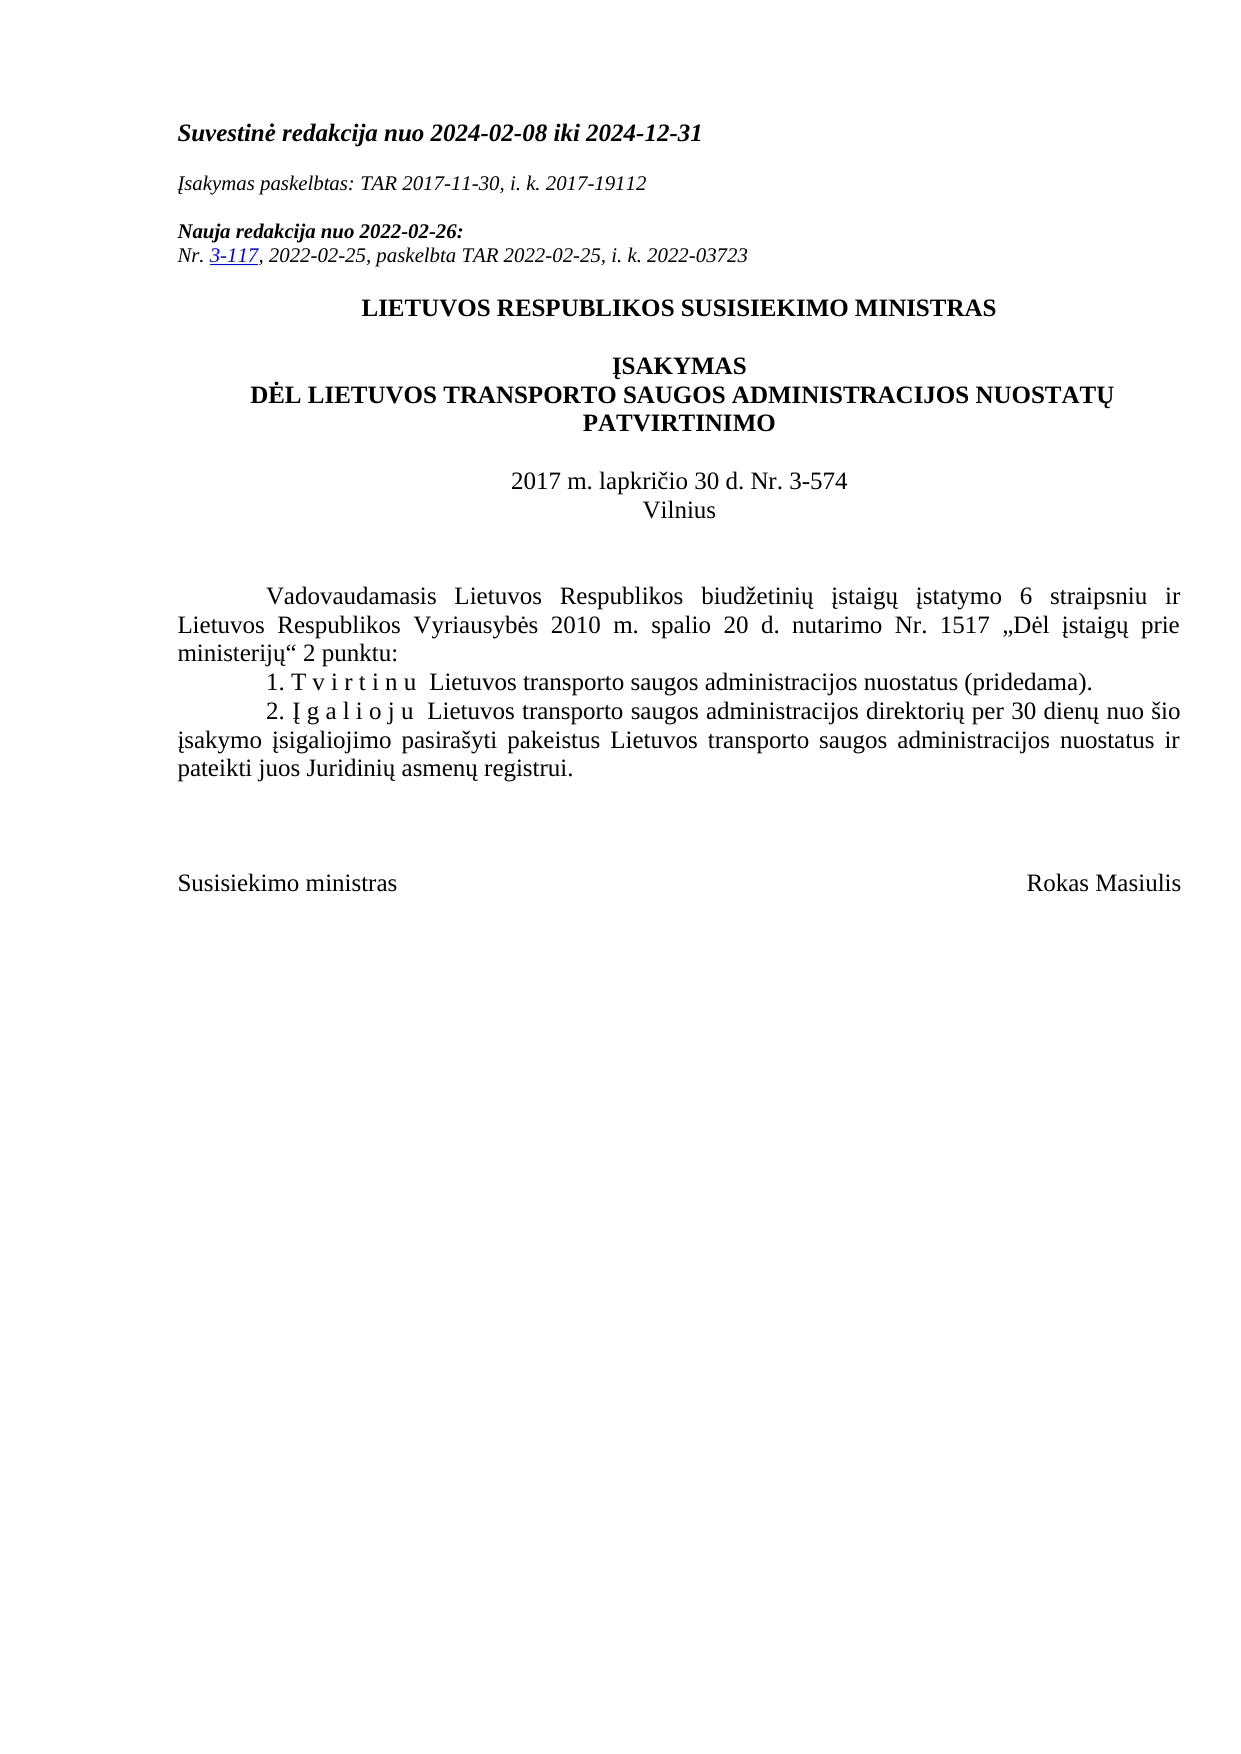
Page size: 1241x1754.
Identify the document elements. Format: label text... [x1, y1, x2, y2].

text DĖL LIETUVOS TRANSPORTO SAUGOS ADMINISTRACIJOS NUOSTATŲ PATVIRTINIMO [177, 380, 1181, 437]
text 2. Įgalioju Lietuvos transporto saugos administracijos direktorių per 30 dienų nuo šio įsakymo įsigaliojimo pasirašyti pakeistus Lietuvos transporto saugos administracijos nuostatus ir pateikti juos Juridinių asmenų registrui. [177, 696, 1181, 782]
text Susisiekimo ministras Rokas Masiulis [177, 868, 1181, 897]
text Įsakymas paskelbtas: TAR 2017-11-30, i. k. 2017-19112 [177, 171, 1181, 195]
text Nr. 3-117, 2022-02-25, paskelbta TAR 2022-02-25, i. k. 2022-03723 [177, 243, 1181, 267]
text 2017 m. lapkričio 30 d. Nr. 3-574 Vilnius [177, 466, 1181, 523]
text Vadovaudamasis Lietuvos Respublikos biudžetinių įstaigų įstatymo 6 straipsniu ir Lietuvos Respublikos Vyriausybės 2010 m. spalio 20 d. nutarimo Nr. 1517 „Dėl įstaigų prie ministerijų“ 2 punktu: [177, 581, 1181, 667]
text ĮSAKYMAS [177, 351, 1181, 380]
text Suvestinė redakcija nuo 2024-02-08 iki 2024-12-31 [177, 118, 1181, 147]
text Nauja redakcija nuo 2022-02-26: [177, 219, 1181, 243]
text LIETUVOS RESPUBLIKOS SUSISIEKIMO MINISTRAS [177, 293, 1181, 322]
text 1. Tvirtinu Lietuvos transporto saugos administracijos nuostatus (pridedama). [177, 667, 1181, 696]
